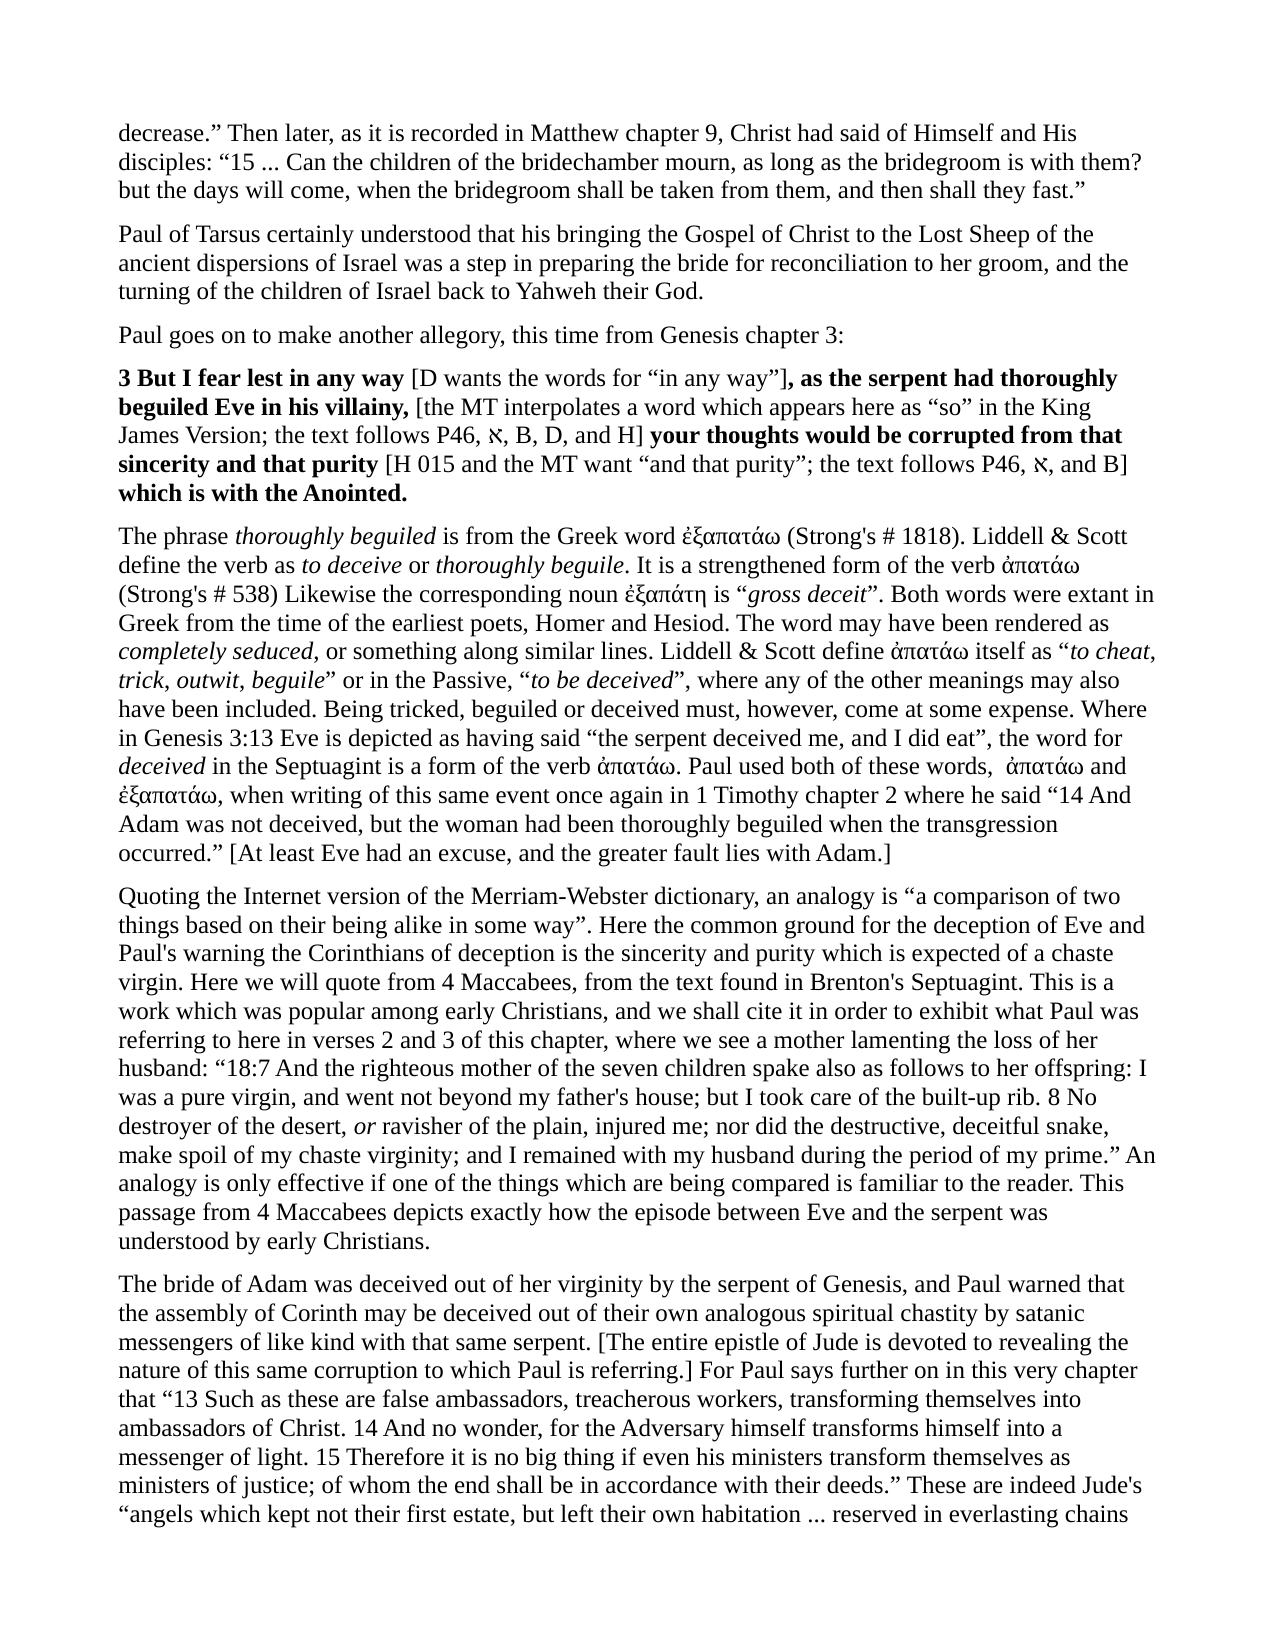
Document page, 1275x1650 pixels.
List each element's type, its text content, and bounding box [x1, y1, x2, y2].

text Quoting the Internet version of the Merriam-Webster dictionary, an analogy is “a comparison of two things based on their being alike in some way”. Here the common ground for the deception of Eve and Paul's warning the Corinthians of deception is the sincerity and purity which is expected of a chaste virgin. Here we will quote from 4 Maccabees, from the text found in Brenton's Septuagint. This is a work which was popular among early Christians, and we shall cite it in order to exhibit what Paul was referring to here in verses 2 and 3 of this chapter, where we see a mother lamenting the loss of her husband: “18:7 And the righteous mother of the seven children spake also as follows to her offspring: I was a pure virgin, and went not beyond my father's house; but I took care of the built-up rib. 8 No destroyer of the desert, or ravisher of the plain, injured me; nor did the destructive, deceitful snake, make spoil of my chaste virginity; and I remained with my husband during the period of my prime.” An analogy is only effective if one of the things which are being compared is familiar to the reader. This passage from 4 Maccabees depicts exactly how the episode between Eve and the serpent was understood by early Christians. [118, 881, 1157, 1255]
text Paul goes on to make another allegory, this time from Genesis chapter 3: [118, 320, 1157, 348]
text The phrase thoroughly beguiled is from the Greek word ἐξαπατάω (Strong's # 1818). Liddell & Scott define the verb as to deceive or thoroughly beguile. It is a strengthened form of the verb ἀπατάω (Strong's # 538) Likewise the corresponding noun ἐξαπάτη is “gross deceit”. Both words were extant in Greek from the time of the earliest poets, Homer and Hesiod. The word may have been rendered as completely seduced, or something along similar lines. Liddell & Scott define ἀπατάω itself as “to cheat, trick, outwit, beguile” or in the Passive, “to be deceived”, where any of the other meanings may also have been included. Being tricked, beguiled or deceived must, however, come at some expense. Where in Genesis 3:13 Eve is depicted as having said “the serpent deceived me, and I did eat”, the word for deceived in the Septuagint is a form of the verb ἀπατάω. Paul used both of these words, ἀπατάω and ἐξαπατάω, when writing of this same event once again in 1 Timothy chapter 2 where he said “14 And Adam was not deceived, but the woman had been thoroughly beguiled when the transgression occurred.” [At least Eve had an excuse, and the greater fault lies with Adam.] [118, 521, 1157, 866]
text Paul of Tarsus certainly understood that his bringing the Gospel of Christ to the Lost Sheep of the ancient dispersions of Israel was a step in preparing the bride for reconciliation to her groom, and the turning of the children of Israel back to Yahweh their God. [118, 219, 1157, 305]
text 3 But I fear lest in any way [D wants the words for “in any way”], as the serpent had thoroughly beguiled Eve in his villainy, [the MT interpolates a word which appears here as “so” in the King James Version; the text follows P46, א, B, D, and H] your thoughts would be corrupted from that sincerity and that purity [H 015 and the MT want “and that purity”; the text follows P46, א, and B] which is with the Anointed. [118, 363, 1157, 507]
text The bride of Adam was deceived out of her virginity by the serpent of Genesis, and Paul warned that the assembly of Corinth may be deceived out of their own analogous spiritual chastity by satanic messengers of like kind with that same serpent. [The entire epistle of Jude is devoted to revealing the nature of this same corruption to which Paul is referring.] For Paul says further on in this very chapter that “13 Such as these are false ambassadors, treacherous workers, transforming themselves into ambassadors of Christ. 14 And no wonder, for the Adversary himself transforms himself into a messenger of light. 15 Therefore it is no big thing if even his ministers transform themselves as ministers of justice; of whom the end shall be in accordance with their deeds.” These are indeed Jude's “angels which kept not their first estate, but left their own habitation ... reserved in everlasting chains [118, 1269, 1157, 1528]
text decrease.” Then later, as it is recorded in Matthew chapter 9, Christ had said of Himself and His disciples: “15 ... Can the children of the bridechamber mourn, as long as the bridegroom is with them? but the days will come, when the bridegroom shall be taken from them, and then shall they fast.” [118, 118, 1157, 204]
